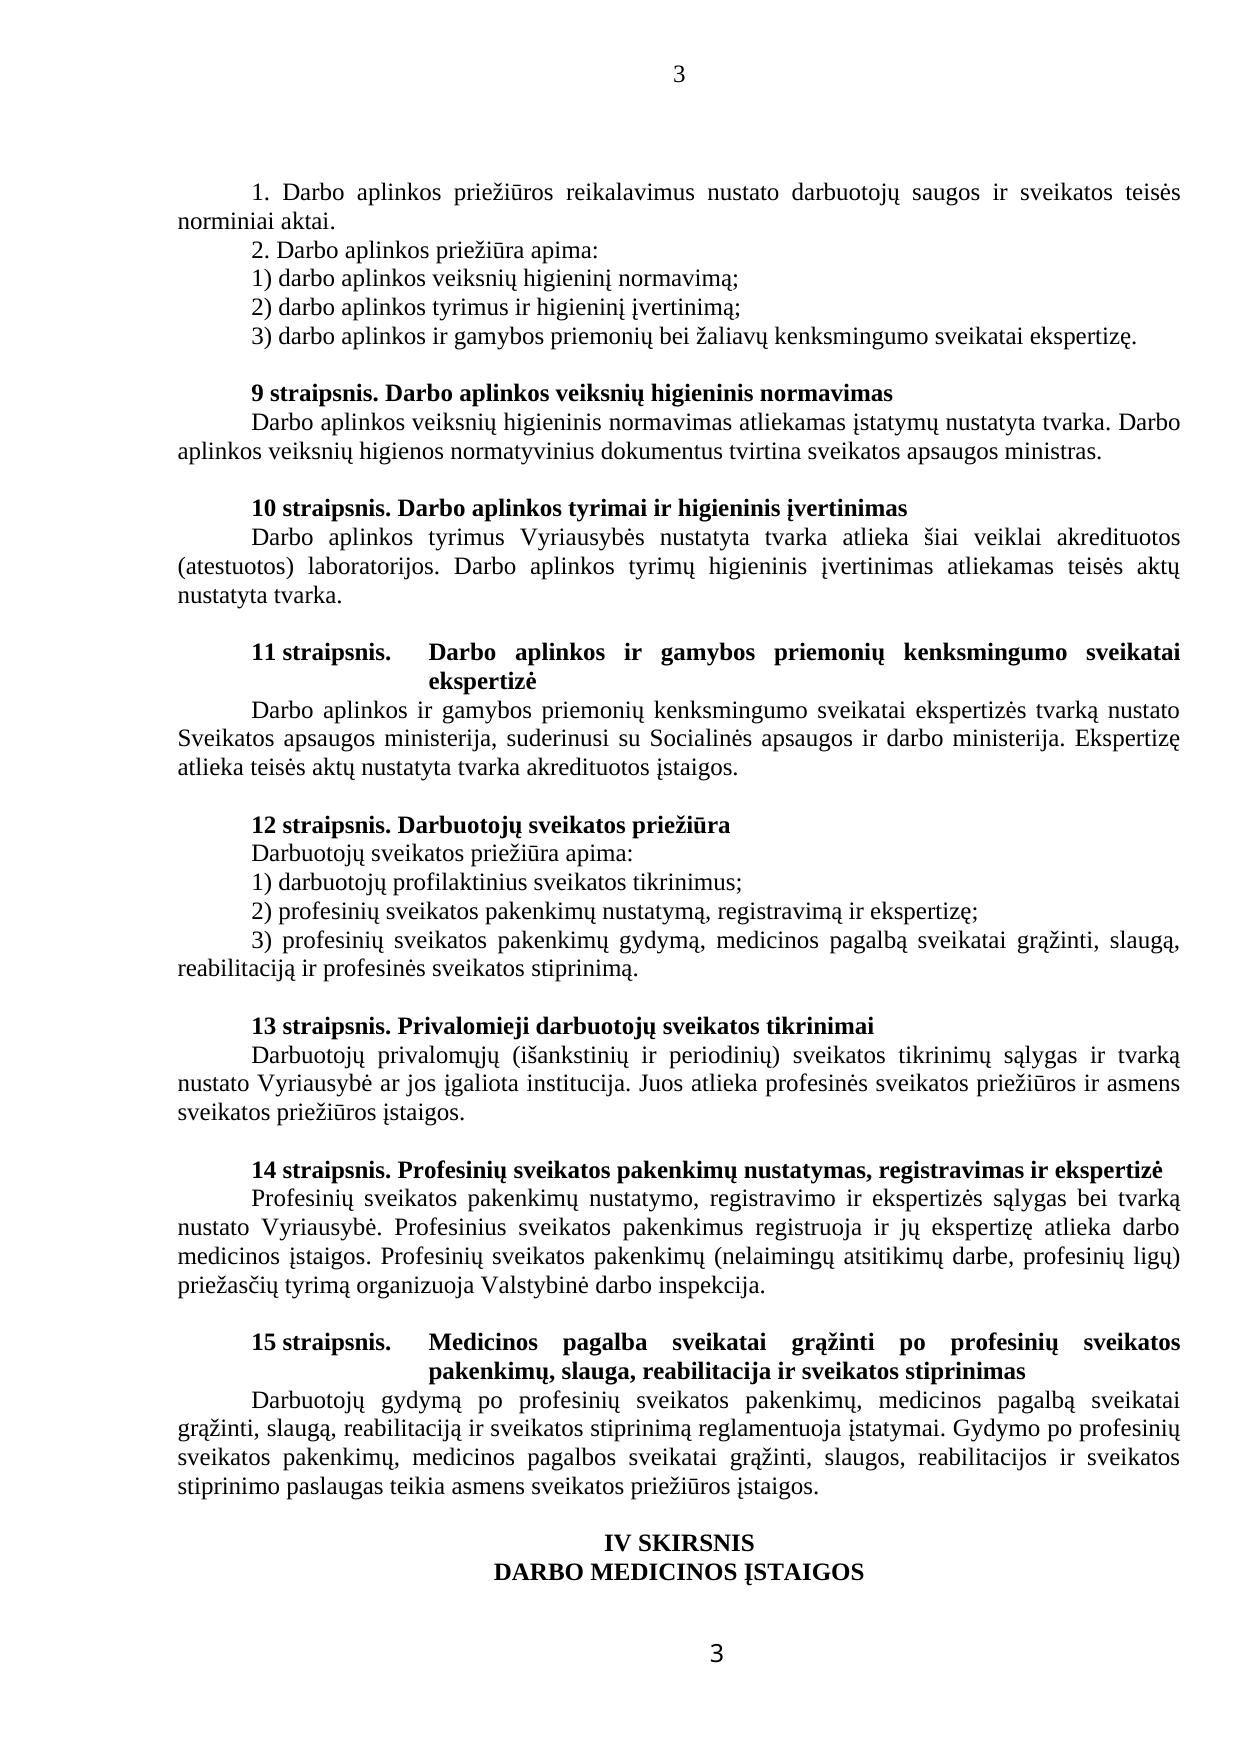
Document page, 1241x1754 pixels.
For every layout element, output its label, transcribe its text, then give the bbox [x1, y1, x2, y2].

text 15 straipsnis. Medicinos pagalba sveikatai grąžinti po profesinių sveikatos pakenkimų, slauga, reabilitacija ir sveikatos stiprinimas [251, 1327, 1181, 1385]
text Darbo aplinkos veiksnių higieninis normavimas atliekamas įstatymų nustatyta tvarka. Darbo aplinkos veiksnių higienos normatyvinius dokumentus tvirtina sveikatos apsaugos ministras. [177, 407, 1181, 465]
text 2. Darbo aplinkos priežiūra apima: [177, 235, 1181, 263]
text 1) darbuotojų profilaktinius sveikatos tikrinimus; [177, 867, 1181, 896]
text 11 straipsnis. Darbo aplinkos ir gamybos priemonių kenksmingumo sveikatai ekspertizė [251, 637, 1181, 695]
text 1. Darbo aplinkos priežiūros reikalavimus nustato darbuotojų saugos ir sveikatos teisės norminiai aktai. [177, 177, 1181, 235]
text Darbuotojų privalomųjų (išankstinių ir periodinių) sveikatos tikrinimų sąlygas ir tvarką nustato Vyriausybė ar jos įgaliota institucija. Juos atlieka profesinės sveikatos priežiūros ir asmens sveikatos priežiūros įstaigos. [177, 1040, 1181, 1126]
text Darbo aplinkos tyrimus Vyriausybės nustatyta tvarka atlieka šiai veiklai akredituotos (atestuotos) laboratorijos. Darbo aplinkos tyrimų higieninis įvertinimas atliekamas teisės aktų nustatyta tvarka. [177, 522, 1181, 608]
text Darbuotojų gydymą po profesinių sveikatos pakenkimų, medicinos pagalbą sveikatai grąžinti, slaugą, reabilitaciją ir sveikatos stiprinimą reglamentuoja įstatymai. Gydymo po profesinių sveikatos pakenkimų, medicinos pagalbos sveikatai grąžinti, slaugos, reabilitacijos ir sveikatos stiprinimo paslaugas teikia asmens sveikatos priežiūros įstaigos. [177, 1385, 1181, 1500]
text 2) profesinių sveikatos pakenkimų nustatymą, registravimą ir ekspertizę; [177, 896, 1181, 925]
text 14 straipsnis. Profesinių sveikatos pakenkimų nustatymas, registravimas ir ekspertizė [177, 1155, 1181, 1183]
text 1) darbo aplinkos veiksnių higieninį normavimą; [177, 263, 1181, 292]
text 13 straipsnis. Privalomieji darbuotojų sveikatos tikrinimai [177, 1011, 1181, 1040]
text 3) darbo aplinkos ir gamybos priemonių bei žaliavų kenksmingumo sveikatai ekspertizę. [177, 321, 1181, 350]
text Darbo aplinkos ir gamybos priemonių kenksmingumo sveikatai ekspertizės tvarką nustato Sveikatos apsaugos ministerija, suderinusi su Socialinės apsaugos ir darbo ministerija. Ekspertizę atlieka teisės aktų nustatyta tvarka akredituotos įstaigos. [177, 695, 1181, 781]
text 9 straipsnis. Darbo aplinkos veiksnių higieninis normavimas [177, 378, 1181, 407]
text 10 straipsnis. Darbo aplinkos tyrimai ir higieninis įvertinimas [177, 493, 1181, 522]
text 12 straipsnis. Darbuotojų sveikatos priežiūra [177, 810, 1181, 838]
text 3) profesinių sveikatos pakenkimų gydymą, medicinos pagalbą sveikatai grąžinti, slaugą, reabilitaciją ir profesinės sveikatos stiprinimą. [177, 925, 1181, 982]
text IV skirsnis [177, 1528, 1181, 1557]
text 2) darbo aplinkos tyrimus ir higieninį įvertinimą; [177, 292, 1181, 321]
text DARBO MEDICINOS ĮSTAIGOS [177, 1557, 1181, 1586]
text Darbuotojų sveikatos priežiūra apima: [177, 838, 1181, 867]
text Profesinių sveikatos pakenkimų nustatymo, registravimo ir ekspertizės sąlygas bei tvarką nustato Vyriausybė. Profesinius sveikatos pakenkimus registruoja ir jų ekspertizę atlieka darbo medicinos įstaigos. Profesinių sveikatos pakenkimų (nelaimingų atsitikimų darbe, profesinių ligų) priežasčių tyrimą organizuoja Valstybinė darbo inspekcija. [177, 1183, 1181, 1298]
